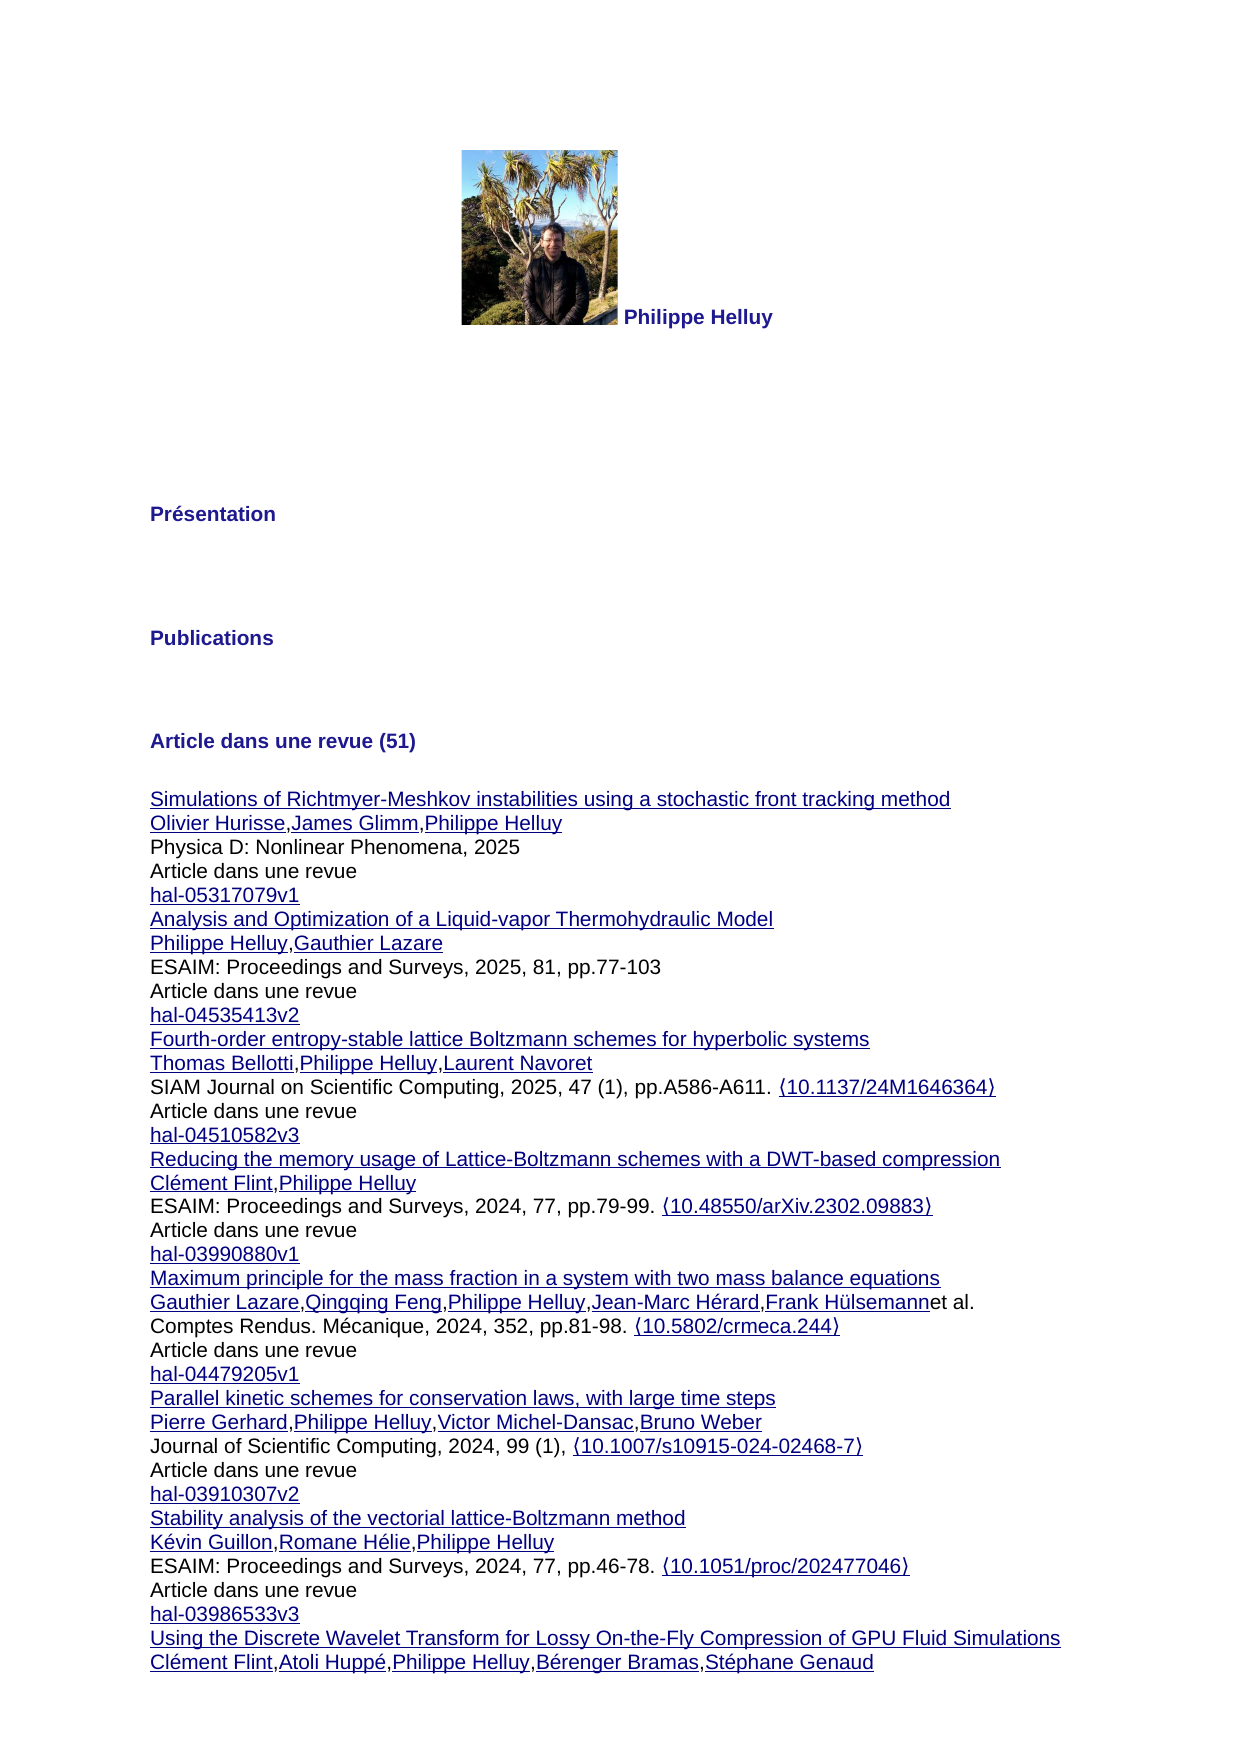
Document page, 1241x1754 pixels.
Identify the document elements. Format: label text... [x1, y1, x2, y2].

table_cell Parallel kinetic schemes for conservation laws, with large time steps Pierre Gerhard,Philippe Helluy,Victor Michel-Dansac,Bruno Weber Journal of Scientific Computing, 2024, 99 (1), ⟨10.1007/s10915-024-02468-7⟩ Article dans une revue hal-03910307v2 [150, 1386, 1090, 1506]
table_cell Analysis and Optimization of a Liquid-vapor Thermohydraulic Model Philippe Helluy,Gauthier Lazare ESAIM: Proceedings and Surveys, 2025, 81, pp.77-103 Article dans une revue hal-04535413v2 [150, 907, 1090, 1027]
picture [461, 150, 618, 325]
subtitle Article dans une revue (51) [150, 729, 1090, 753]
table_cell Fourth-order entropy-stable lattice Boltzmann schemes for hyperbolic systems Thomas Bellotti,Philippe Helluy,Laurent Navoret SIAM Journal on Scientific Computing, 2025, 47 (1), pp.A586-A611. ⟨10.1137/24M1646364⟩ Article dans une revue hal-04510582v3 [150, 1027, 1090, 1146]
table_cell Using the Discrete Wavelet Transform for Lossy On-the-Fly Compression of GPU Fluid Simulations Clément Flint,Atoli Huppé,Philippe Helluy,Bérenger Bramas,Stéphane Genaud [150, 1626, 1090, 1673]
subtitle Publications [150, 626, 1090, 649]
table_cell Reducing the memory usage of Lattice-Boltzmann schemes with a DWT-based compression Clément Flint,Philippe Helluy ESAIM: Proceedings and Surveys, 2024, 77, pp.79-99. ⟨10.48550/arXiv.2302.09883⟩ Article dans une revue hal-03990880v1 [150, 1146, 1090, 1266]
table_header Simulations of Richtmyer-Meshkov instabilities using a stochastic front tracking method Olivier Hurisse,James Glimm,Philippe Helluy Physica D: Nonlinear Phenomena, 2025 Article dans une revue hal-05317079v1 [150, 787, 1090, 907]
table_cell Stability analysis of the vectorial lattice-Boltzmann method Kévin Guillon,Romane Hélie,Philippe Helluy ESAIM: Proceedings and Surveys, 2024, 77, pp.46-78. ⟨10.1051/proc/202477046⟩ Article dans une revue hal-03986533v3 [150, 1506, 1090, 1626]
subtitle Présentation [150, 502, 1090, 526]
table_cell Maximum principle for the mass fraction in a system with two mass balance equations Gauthier Lazare,Qingqing Feng,Philippe Helluy,Jean-Marc Hérard,Frank Hülsemannet al. Comptes Rendus. Mécanique, 2024, 352, pp.81-98. ⟨10.5802/crmeca.244⟩ Article dans une revue hal-04479205v1 [150, 1266, 1090, 1386]
subtitle Philippe Helluy [150, 150, 1090, 329]
